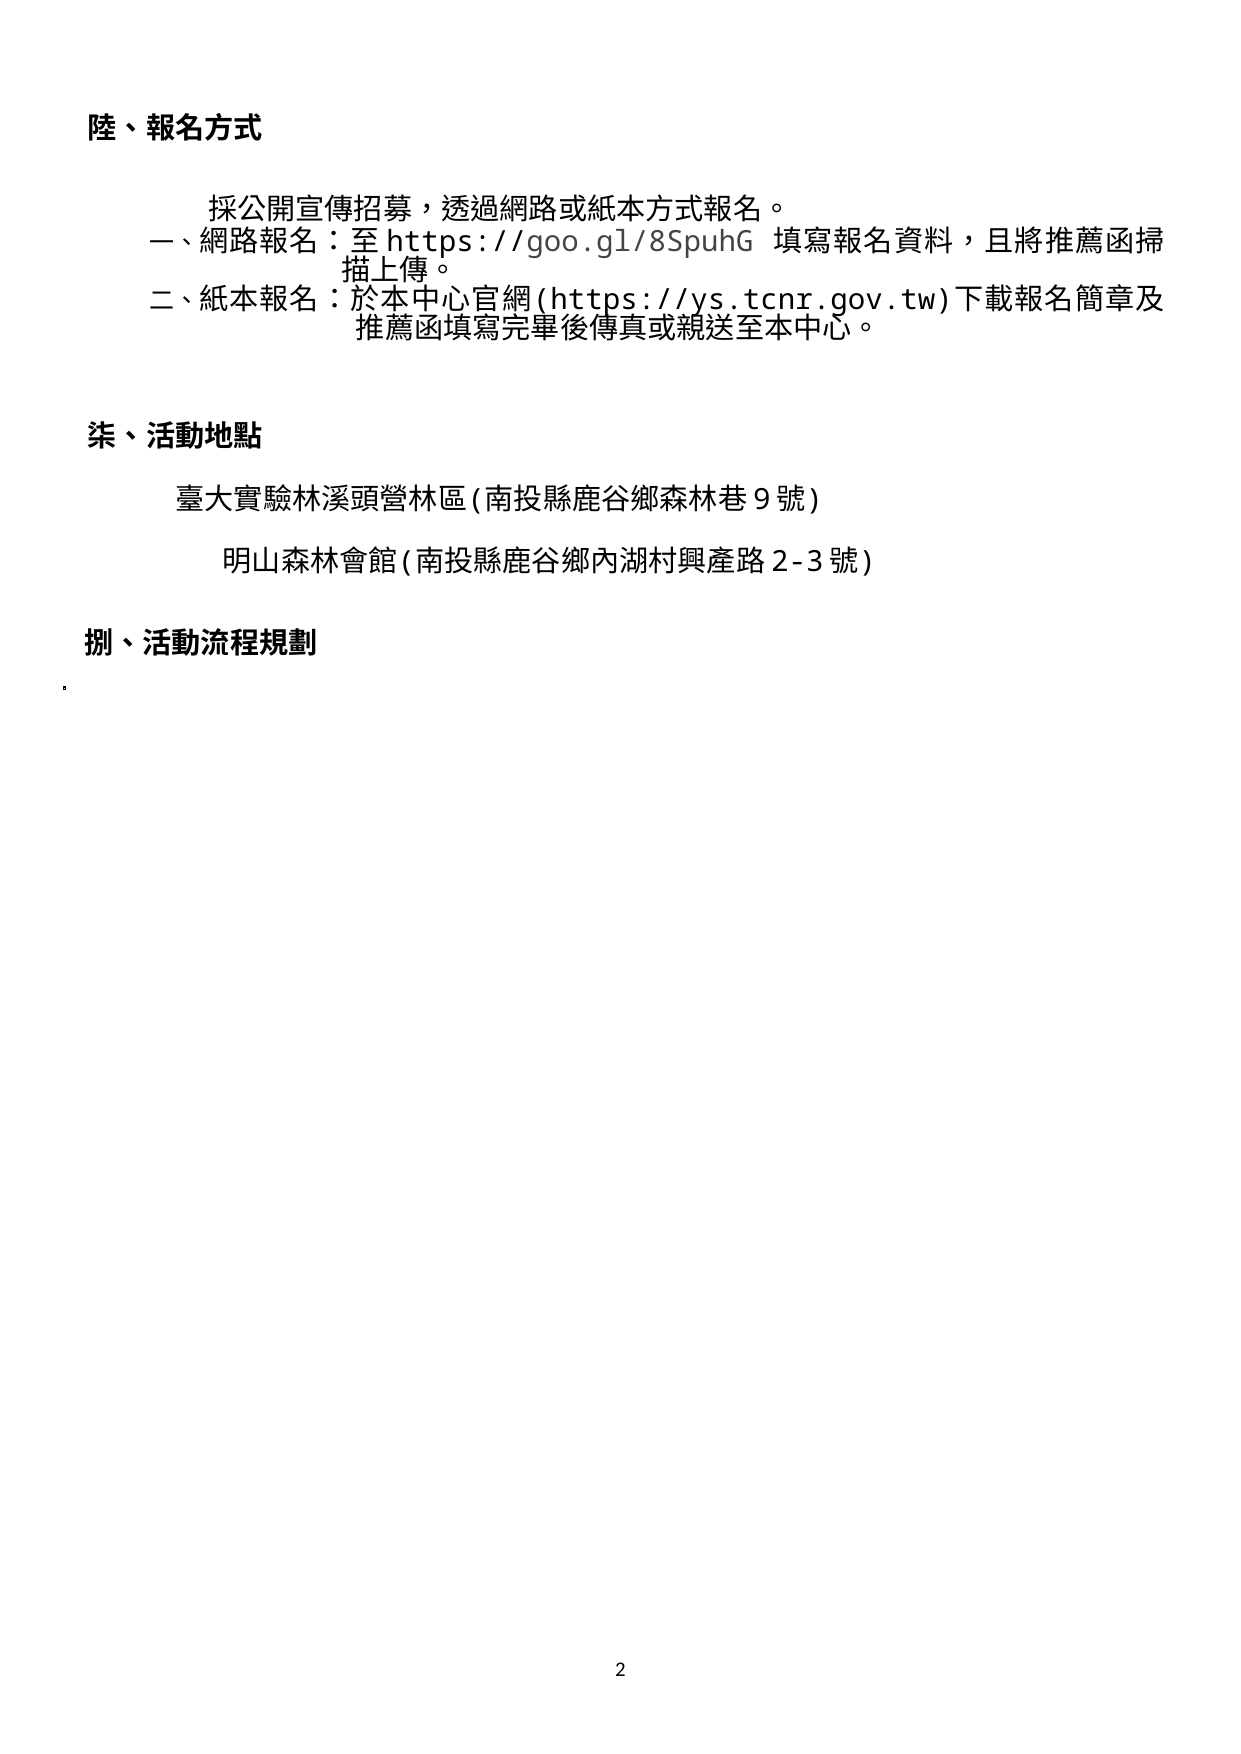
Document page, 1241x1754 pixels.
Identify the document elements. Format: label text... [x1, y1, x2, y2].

list 紙本報名：於本中心官網(https://ys.tcnr.gov.tw)下載報名簡章及推薦函填寫完畢後傳真或親送至本中心。 [149, 286, 1165, 344]
text 採公開宣傳招募，透過網路或紙本方式報名。 [87, 165, 1165, 228]
list 活動流程規劃 [84, 599, 1165, 661]
text 臺大實驗林溪頭營林區(南投縣鹿谷鄉森林巷9號) [75, 455, 1165, 517]
list 報名方式 [87, 84, 1165, 147]
text 明山森林會館(南投縣鹿谷鄉內湖村興產路2-3號) [138, 517, 1165, 580]
list 活動地點 [87, 392, 1165, 455]
list 網路報名：至https://goo.gl/8SpuhG 填寫報名資料，且將推薦函掃描上傳。 [149, 228, 1165, 286]
